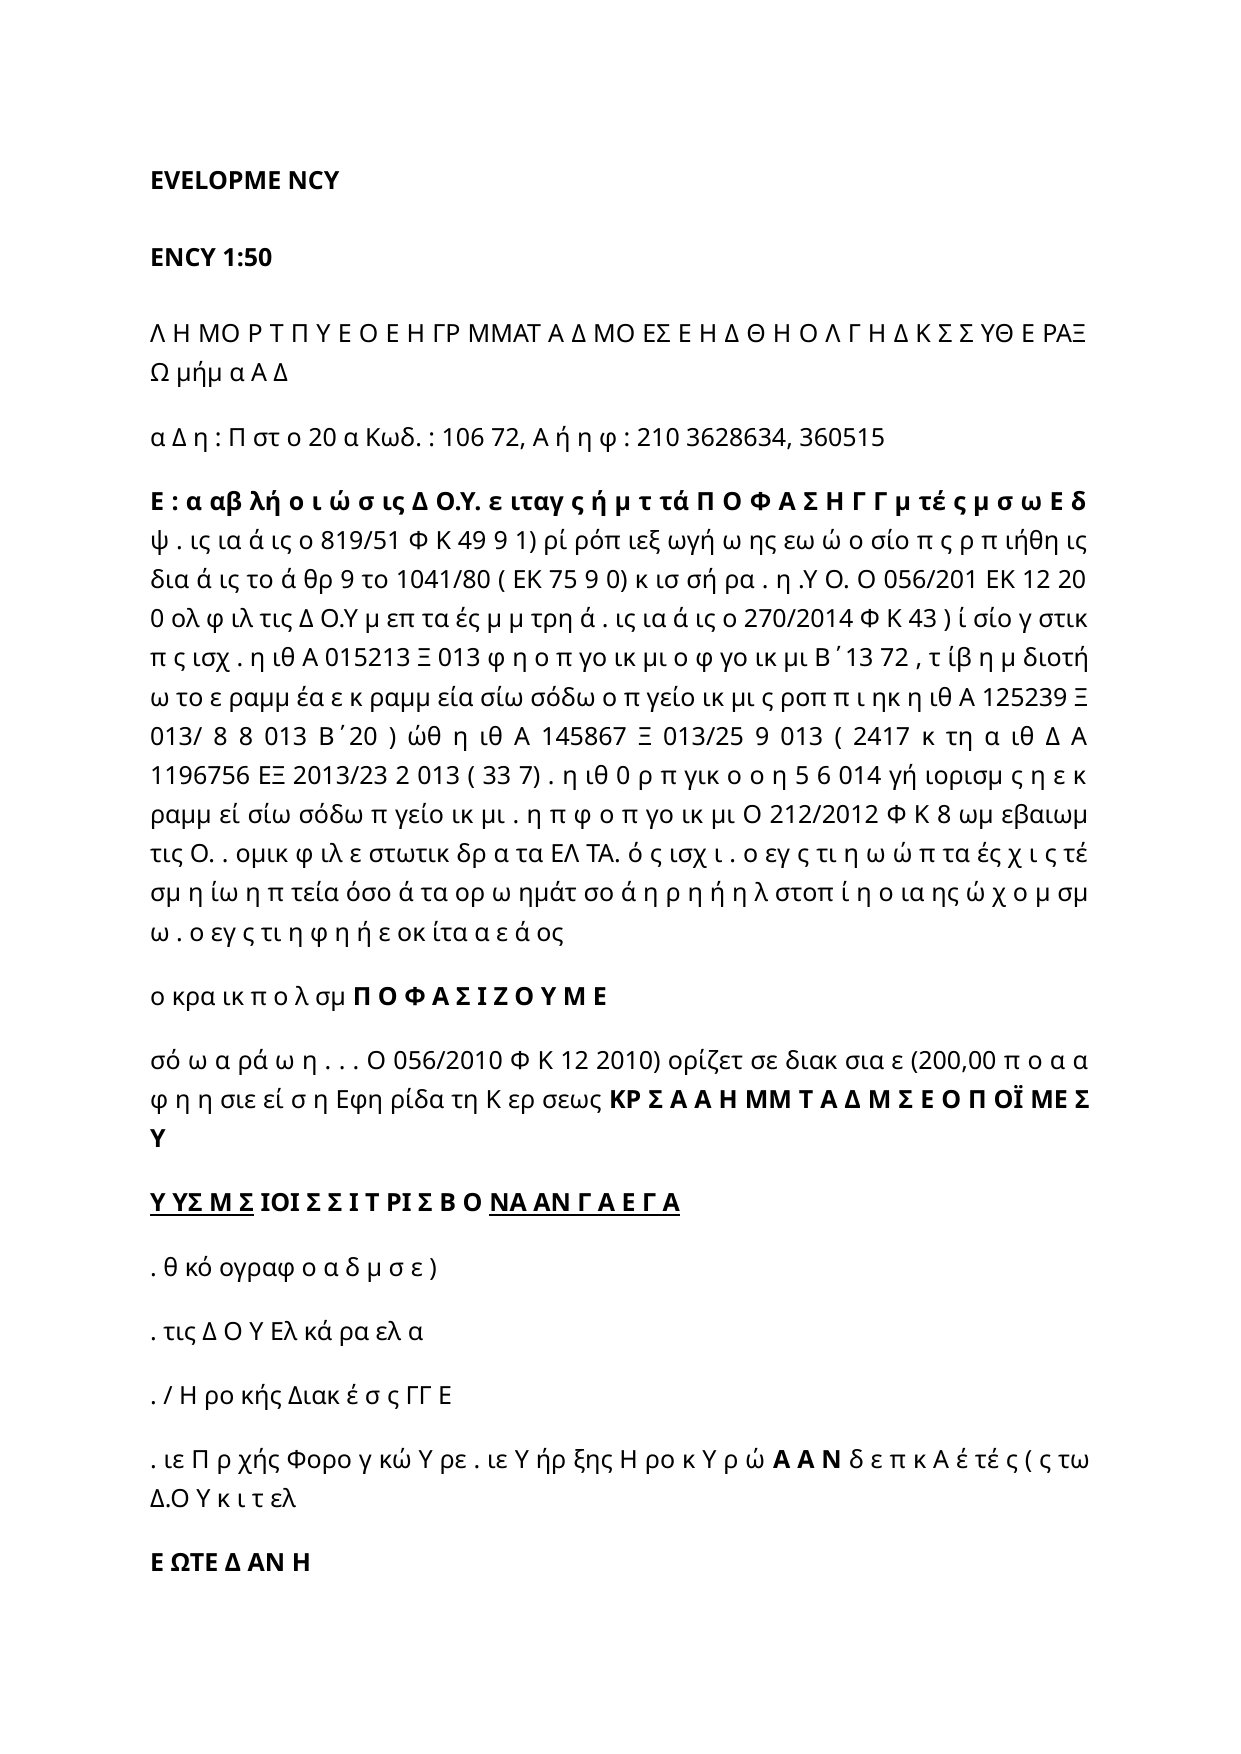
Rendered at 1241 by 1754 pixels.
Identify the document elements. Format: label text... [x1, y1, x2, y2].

text Ε ΩΤΕ Δ ΑΝ Η [150, 1545, 1090, 1579]
text Ε : α αβ λή ο ι ώ σ ις Δ Ο.Υ. ε ιταγ ς ή μ τ τά Π Ο Φ Α Σ Η Γ Γ μ τέ ς μ σ ω Ε δ ψ . ις ια ά ις ο 819/51 Φ Κ 49 9 1) ρί ρόπ ιεξ ωγή ω ης εω ώ ο σίο π ς ρ π ιήθη ις δια ά ις το ά θρ 9 το 1041/80 ( ΕΚ 75 9 0) κ ισ σή ρα . η .Υ Ο. Ο 056/201 ΕΚ 12 20 0 ολ φ ιλ τις Δ Ο.Υ μ επ τα ές μ μ τρη ά . ις ια ά ις ο 270/2014 Φ Κ 43 ) ί σίο γ στικ π ς ισχ . η ιθ Α 015213 Ξ 013 φ η ο π γο ικ μι ο φ γο ικ μι Β΄13 72 , τ ίβ η μ διοτή ω το ε ραμμ έα ε κ ραμμ εία σίω σόδω ο π γείο ικ μι ς ροπ π ι ηκ η ιθ Α 125239 Ξ 013/ 8 8 013 Β΄20 ) ώθ η ιθ Α 145867 Ξ 013/25 9 013 ( 2417 κ τη α ιθ Δ Α 1196756 ΕΞ 2013/23 2 013 ( 33 7) . η ιθ 0 ρ π γικ ο ο η 5 6 014 γή ιορισμ ς η ε κ ραμμ εί σίω σόδω π γείο ικ μι . η π φ ο π γο ικ μι Ο 212/2012 Φ Κ 8 ωμ εβαιωμ τις Ο. . ομικ φ ιλ ε στωτικ δρ α τα ΕΛ ΤΑ. ό ς ισχ ι . ο εγ ς τι η ω ώ π τα ές χ ι ς τέ σμ η ίω η π τεία όσο ά τα ορ ω ημάτ σο ά η ρ η ή η λ στοπ ί η ο ια ης ώ χ ο μ σμ ω . ο εγ ς τι η φ η ή ε οκ ίτα α ε ά ος [150, 483, 1090, 948]
text α Δ η : Π στ ο 20 α Κωδ. : 106 72, Α ή η φ : 210 3628634, 360515 [150, 419, 1090, 453]
text . / Η ρο κής Διακ έ σ ς ΓΓ Ε [150, 1377, 1090, 1412]
text Υ ΥΣ Μ Σ ΙΟΙ Σ Σ Ι Τ ΡΙ Σ Β Ο ΝΑ ΑΝ Γ Α Ε Γ Α [150, 1185, 1090, 1219]
text . θ κό ογραφ ο α δ μ σ ε ) [150, 1249, 1090, 1283]
text Λ Η ΜΟ Ρ Τ Π Υ Ε Ο Ε Η ΓΡ ΜΜΑΤ Α Δ ΜΟ ΕΣ Ε Η Δ Θ Η Ο Λ Γ Η Δ Κ Σ Σ ΥΘ Ε ΡΑΞ Ω μήμ α Α Δ [150, 316, 1090, 389]
title ENCY 1:50 [150, 239, 1090, 273]
title EVELOPME NCY [150, 162, 1090, 197]
text . τις Δ Ο Υ Ελ κά ρα ελ α [150, 1313, 1090, 1347]
text . ιε Π ρ χής Φορο γ κώ Υ ρε . ιε Υ ήρ ξης Η ρο κ Υ ρ ώ Α Α Ν δ ε π κ Α έ τέ ς ( ς τω Δ.Ο Υ κ ι τ ελ [150, 1442, 1090, 1515]
text ο κρα ικ π ο λ σμ Π Ο Φ Α Σ Ι Ζ Ο Υ Μ Ε [150, 978, 1090, 1012]
text σό ω α ρά ω η . . . Ο 056/2010 Φ Κ 12 2010) ορίζετ σε διακ σια ε (200,00 π ο α α φ η η σιε εί σ η Εφη ρίδα τη Κ ερ σεως ΚΡ Σ Α Α Η ΜΜ Τ Α Δ Μ Σ Ε Ο Π ΟΪ ΜΕ Σ Υ [150, 1042, 1090, 1155]
